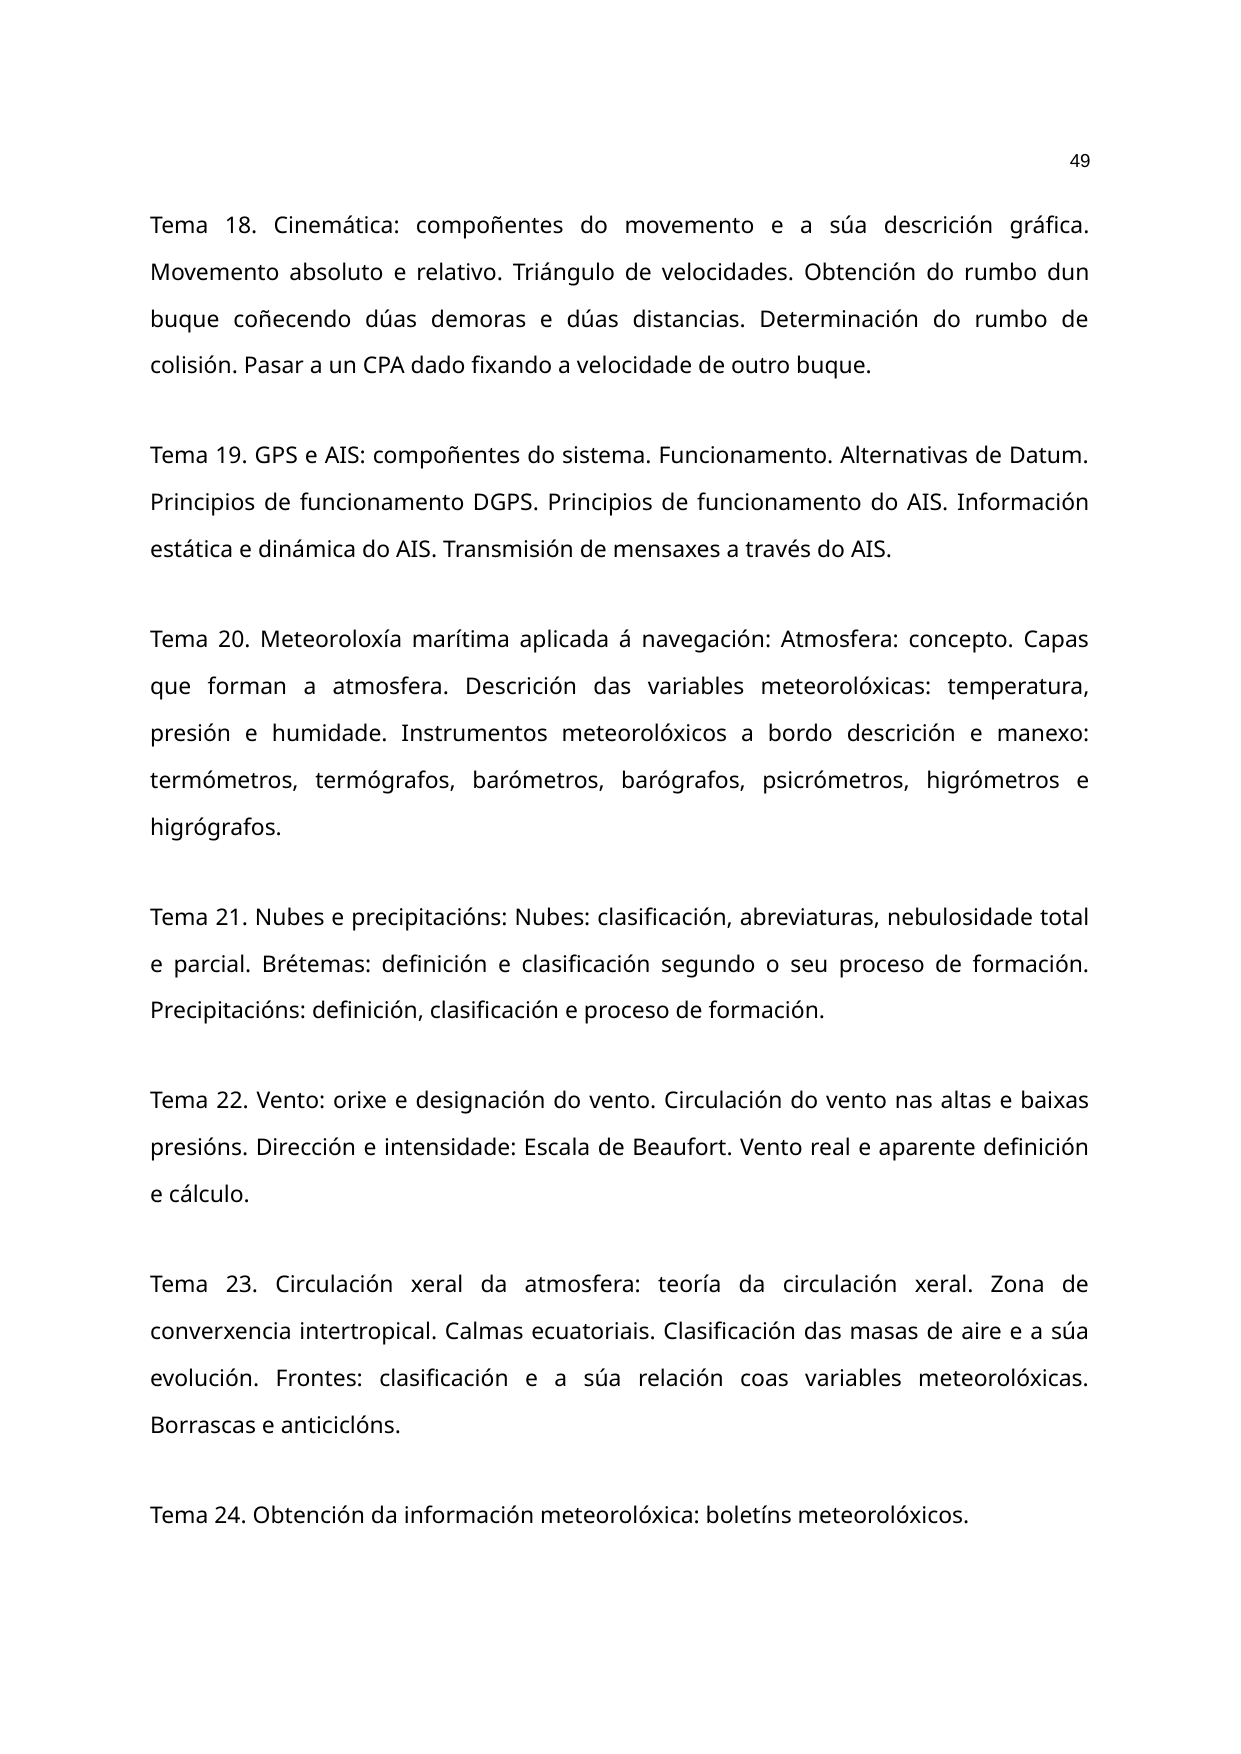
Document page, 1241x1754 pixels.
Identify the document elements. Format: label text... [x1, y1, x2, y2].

text Tema 19. GPS e AIS: compoñentes do sistema. Funcionamento. Alternativas de Datum. Principios de funcionamento DGPS. Principios de funcionamento do AIS. Información estática e dinámica do AIS. Transmisión de mensaxes a través do AIS. [150, 439, 1090, 564]
text Tema 18. Cinemática: compoñentes do movemento e a súa descrición gráfica. Movemento absoluto e relativo. Triángulo de velocidades. Obtención do rumbo dun buque coñecendo dúas demoras e dúas distancias. Determinación do rumbo de colisión. Pasar a un CPA dado fixando a velocidade de outro buque. [150, 209, 1090, 381]
text Tema 24. Obtención da información meteorolóxica: boletíns meteorolóxicos. [150, 1499, 1090, 1530]
text Tema 22. Vento: orixe e designación do vento. Circulación do vento nas altas e baixas presións. Dirección e intensidade: Escala de Beaufort. Vento real e aparente definición e cálculo. [150, 1084, 1090, 1209]
text Tema 20. Meteoroloxía marítima aplicada á navegación: Atmosfera: concepto. Capas que forman a atmosfera. Descrición das variables meteorolóxicas: temperatura, presión e humidade. Instrumentos meteorolóxicos a bordo descrición e manexo: termómetros, termógrafos, barómetros, barógrafos, psicrómetros, higrómetros e higrógrafos. [150, 623, 1090, 842]
text Tema 21. Nubes e precipitacións: Nubes: clasificación, abreviaturas, nebulosidade total e parcial. Brétemas: definición e clasificación segundo o seu proceso de formación. Precipitacións: definición, clasificación e proceso de formación. [150, 901, 1090, 1026]
text Tema 23. Circulación xeral da atmosfera: teoría da circulación xeral. Zona de converxencia intertropical. Calmas ecuatoriais. Clasificación das masas de aire e a súa evolución. Frontes: clasificación e a súa relación coas variables meteorolóxicas. Borrascas e anticiclóns. [150, 1268, 1090, 1440]
